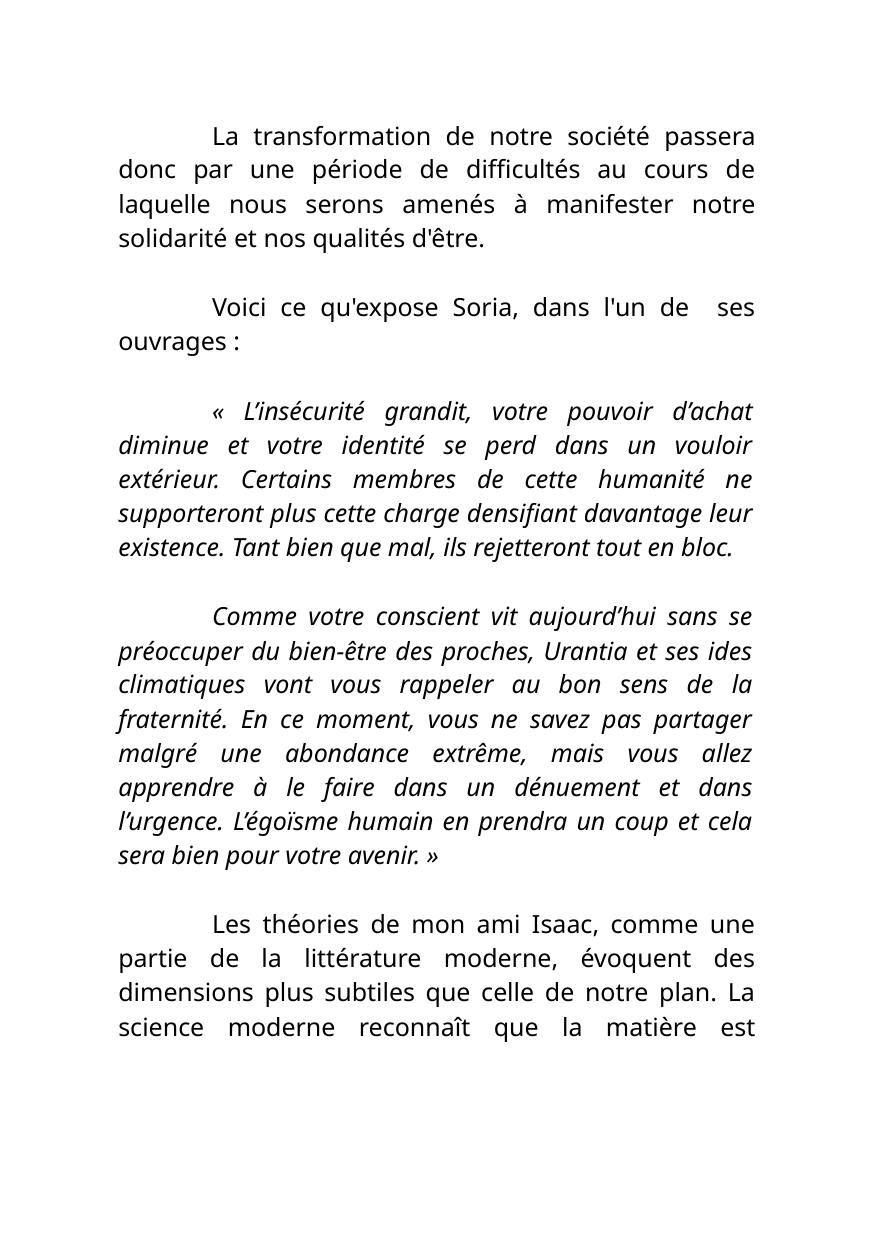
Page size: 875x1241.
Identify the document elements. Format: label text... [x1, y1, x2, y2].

text Les théories de mon ami Isaac, comme une partie de la littérature moderne, évoquent des dimensions plus subtiles que celle de notre plan. La science moderne reconnaît que la matière est [118, 907, 756, 1043]
text La transformation de notre société passera donc par une période de difficultés au cours de laquelle nous serons amenés à manifester notre solidarité et nos qualités d'être. [118, 118, 756, 254]
text Voici ce qu'expose Soria, dans l'un de ses ouvrages : [118, 290, 756, 358]
text Comme votre conscient vit aujourd’hui sans se préoccuper du bien-être des proches, Urantia et ses ides climatiques vont vous rappeler au bon sens de la fraternité. En ce moment, vous ne savez pas partager malgré une abondance extrême, mais vous allez apprendre à le faire dans un dénuement et dans l’urgence. L’égoïsme humain en prendra un coup et cela sera bien pour votre avenir. » [118, 599, 756, 872]
text « L’insécurité grandit, votre pouvoir d’achat diminue et votre identité se perd dans un vouloir extérieur. Certains membres de cette humanité ne supporteront plus cette charge densifiant davantage leur existence. Tant bien que mal, ils rejetteront tout en bloc. [118, 393, 756, 564]
